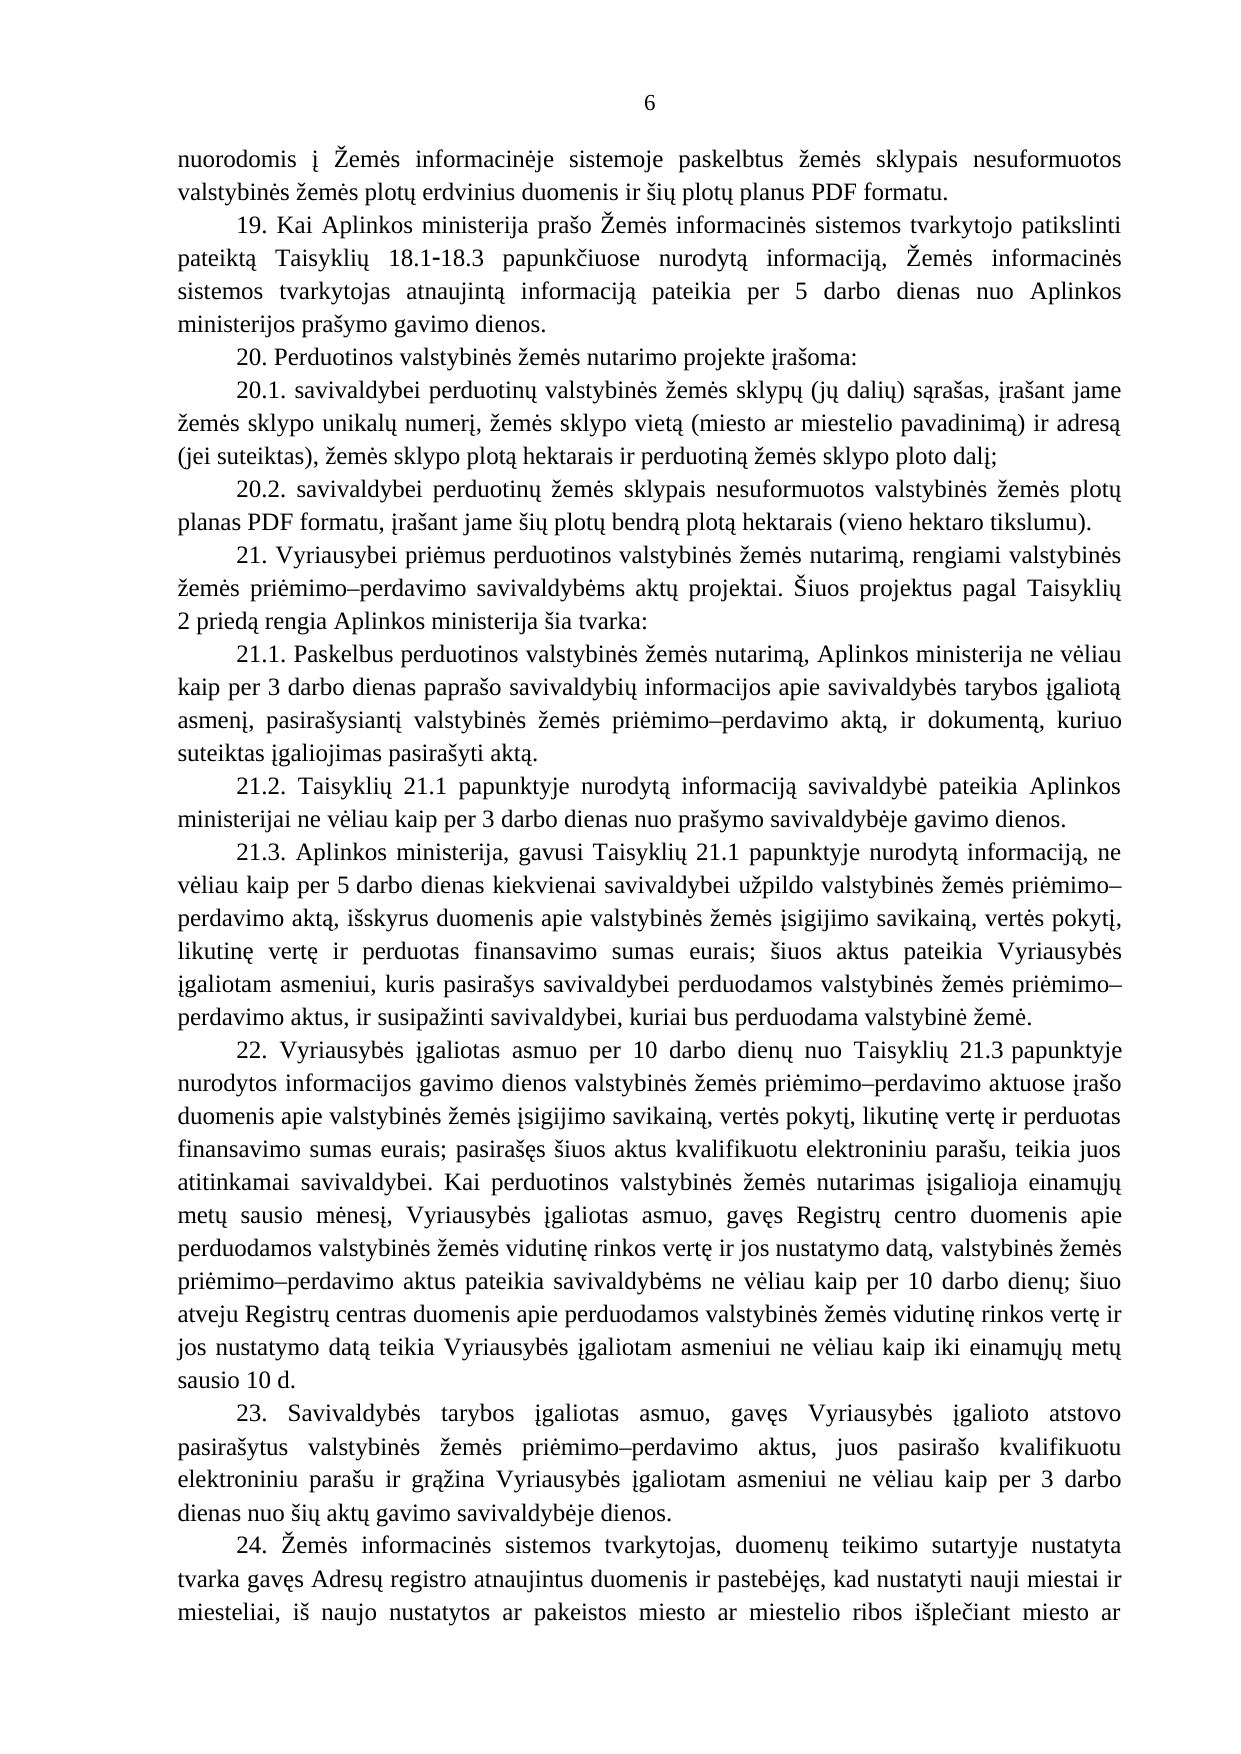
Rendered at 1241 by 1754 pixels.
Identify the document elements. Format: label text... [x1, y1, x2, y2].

text 21.3. Aplinkos ministerija, gavusi Taisyklių 21.1 papunktyje nurodytą informaciją, ne vėliau kaip per 5 darbo dienas kiekvienai savivaldybei užpildo valstybinės žemės priėmimo–perdavimo aktą, išskyrus duomenis apie valstybinės žemės įsigijimo savikainą, vertės pokytį, likutinę vertę ir perduotas finansavimo sumas eurais; šiuos aktus pateikia Vyriausybės įgaliotam asmeniui, kuris pasirašys savivaldybei perduodamos valstybinės žemės priėmimo–perdavimo aktus, ir susipažinti savivaldybei, kuriai bus perduodama valstybinė žemė. [177, 837, 1122, 1031]
text 23. Savivaldybės tarybos įgaliotas asmuo, gavęs Vyriausybės įgalioto atstovo pasirašytus valstybinės žemės priėmimo–perdavimo aktus, juos pasirašo kvalifikuotu elektroniniu parašu ir grąžina Vyriausybės įgaliotam asmeniui ne vėliau kaip per 3 darbo dienas nuo šių aktų gavimo savivaldybėje dienos. [177, 1398, 1122, 1526]
text 19. Kai Aplinkos ministerija prašo Žemės informacinės sistemos tvarkytojo patikslinti pateiktą Taisyklių 18.118.3 papunkčiuose nurodytą informaciją, Žemės informacinės sistemos tvarkytojas atnaujintą informaciją pateikia per 5 darbo dienas nuo Aplinkos ministerijos prašymo gavimo dienos. [177, 210, 1122, 338]
text 24. Žemės informacinės sistemos tvarkytojas, duomenų teikimo sutartyje nustatyta tvarka gavęs Adresų registro atnaujintus duomenis ir pastebėjęs, kad nustatyti nauji miestai ir miesteliai, iš naujo nustatytos ar pakeistos miesto ar miestelio ribos išplečiant miesto ar [177, 1531, 1122, 1625]
text 21.2. Taisyklių 21.1 papunktyje nurodytą informaciją savivaldybė pateikia Aplinkos ministerijai ne vėliau kaip per 3 darbo dienas nuo prašymo savivaldybėje gavimo dienos. [177, 771, 1122, 833]
text 22. Vyriausybės įgaliotas asmuo per 10 darbo dienų nuo Taisyklių 21.3 papunktyje nurodytos informacijos gavimo dienos valstybinės žemės priėmimo–perdavimo aktuose įrašo duomenis apie valstybinės žemės įsigijimo savikainą, vertės pokytį, likutinę vertę ir perduotas finansavimo sumas eurais; pasirašęs šiuos aktus kvalifikuotu elektroniniu parašu, teikia juos atitinkamai savivaldybei. Kai perduotinos valstybinės žemės nutarimas įsigalioja einamųjų metų sausio mėnesį, Vyriausybės įgaliotas asmuo, gavęs Registrų centro duomenis apie perduodamos valstybinės žemės vidutinę rinkos vertę ir jos nustatymo datą, valstybinės žemės priėmimo–perdavimo aktus pateikia savivaldybėms ne vėliau kaip per 10 darbo dienų; šiuo atveju Registrų centras duomenis apie perduodamos valstybinės žemės vidutinę rinkos vertę ir jos nustatymo datą teikia Vyriausybės įgaliotam asmeniui ne vėliau kaip iki einamųjų metų sausio 10 d. [177, 1035, 1122, 1394]
text 20.2. savivaldybei perduotinų žemės sklypais nesuformuotos valstybinės žemės plotų planas PDF formatu, įrašant jame šių plotų bendrą plotą hektarais (vieno hektaro tikslumu). [177, 474, 1122, 536]
text nuorodomis į Žemės informacinėje sistemoje paskelbtus žemės sklypais nesuformuotos valstybinės žemės plotų erdvinius duomenis ir šių plotų planus PDF formatu. [177, 144, 1122, 206]
text 20.1. savivaldybei perduotinų valstybinės žemės sklypų (jų dalių) sąrašas, įrašant jame žemės sklypo unikalų numerį, žemės sklypo vietą (miesto ar miestelio pavadinimą) ir adresą (jei suteiktas), žemės sklypo plotą hektarais ir perduotiną žemės sklypo ploto dalį; [177, 375, 1122, 470]
text 21. Vyriausybei priėmus perduotinos valstybinės žemės nutarimą, rengiami valstybinės žemės priėmimo–perdavimo savivaldybėms aktų projektai. Šiuos projektus pagal Taisyklių 2 priedą rengia Aplinkos ministerija šia tvarka: [177, 540, 1122, 635]
text 21.1. Paskelbus perduotinos valstybinės žemės nutarimą, Aplinkos ministerija ne vėliau kaip per 3 darbo dienas paprašo savivaldybių informacijos apie savivaldybės tarybos įgaliotą asmenį, pasirašysiantį valstybinės žemės priėmimo–perdavimo aktą, ir dokumentą, kuriuo suteiktas įgaliojimas pasirašyti aktą. [177, 639, 1122, 767]
text 20. Perduotinos valstybinės žemės nutarimo projekte įrašoma: [177, 342, 1122, 371]
